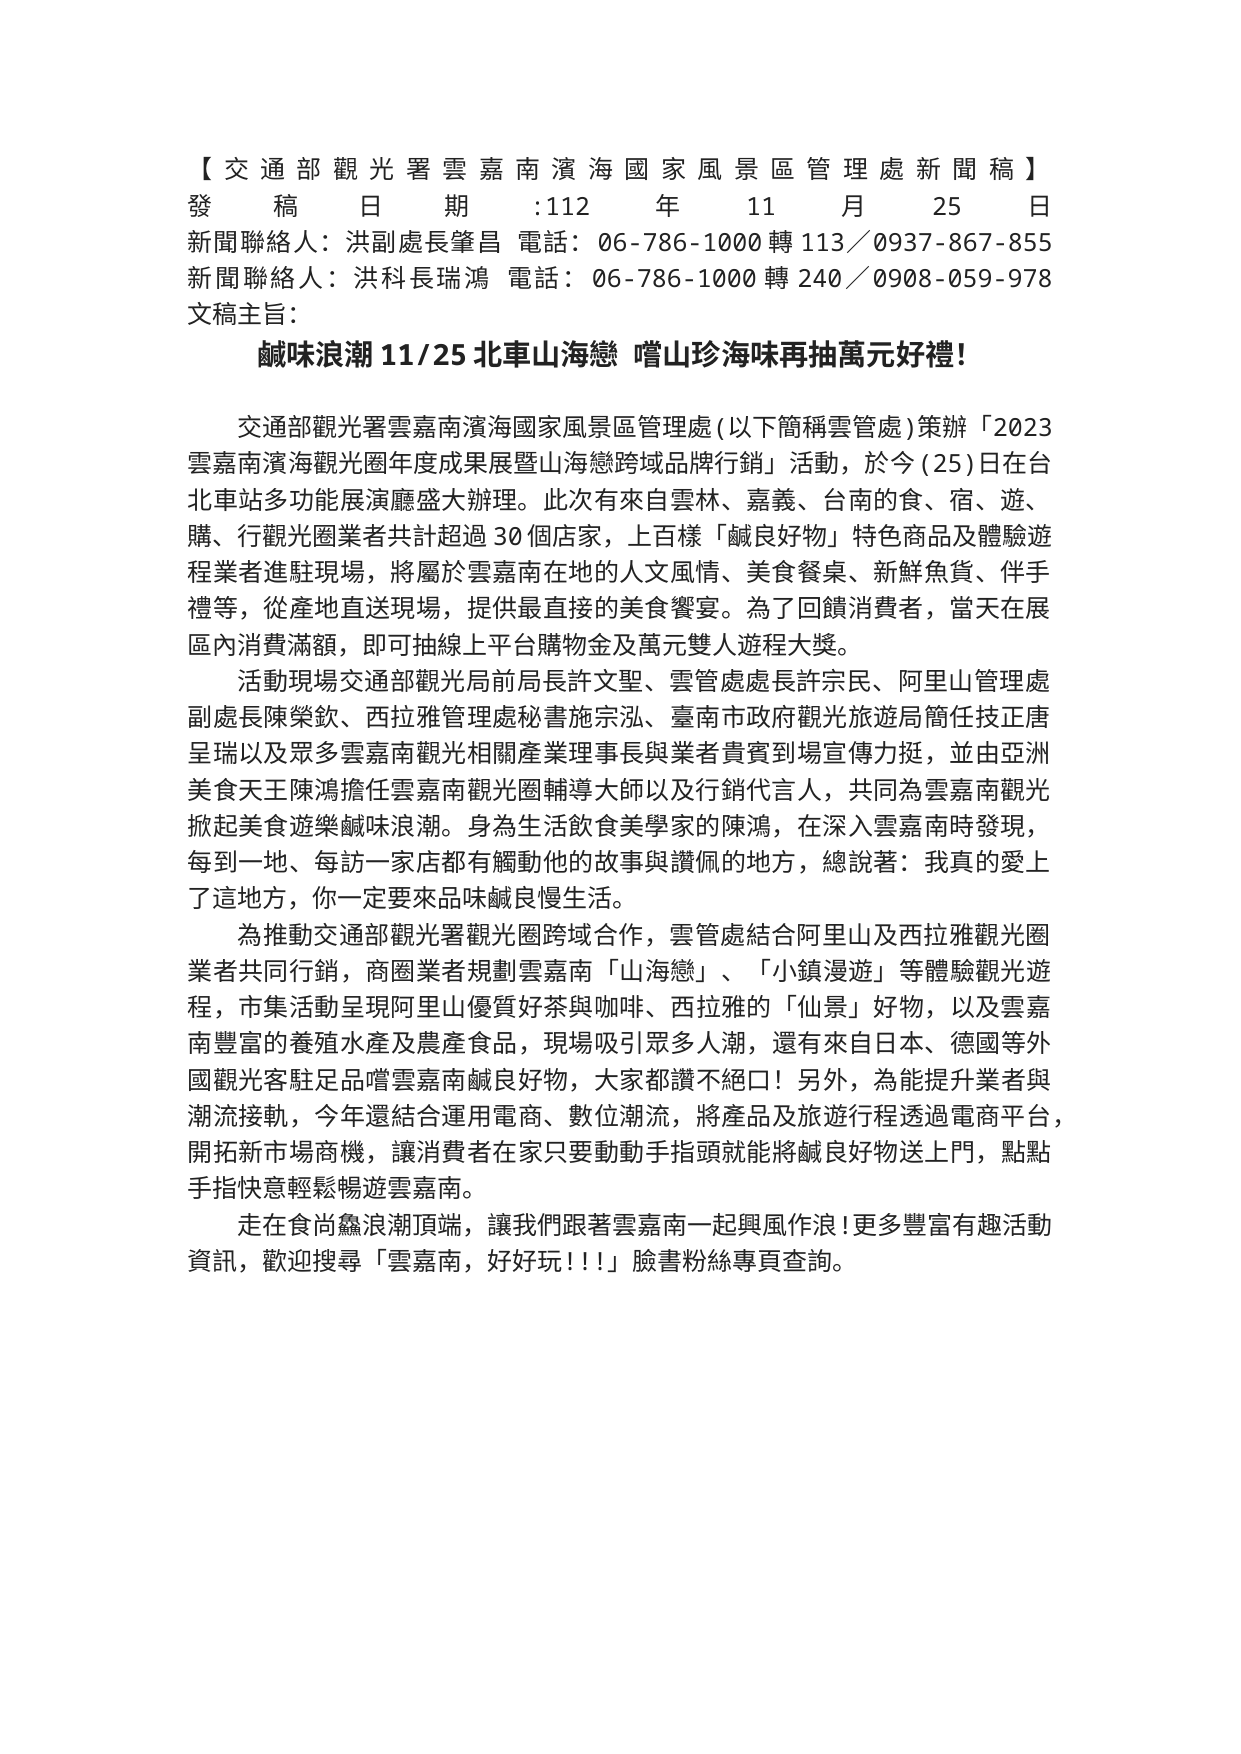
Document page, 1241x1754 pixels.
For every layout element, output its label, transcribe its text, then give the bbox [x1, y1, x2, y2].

text 為推動交通部觀光署觀光圈跨域合作，雲管處結合阿里山及西拉雅觀光圈業者共同行銷，商圈業者規劃雲嘉南「山海戀」、「小鎮漫遊」等體驗觀光遊程，市集活動呈現阿里山優質好茶與咖啡、西拉雅的「仙景」好物，以及雲嘉南豐富的養殖水產及農產食品，現場吸引眾多人潮，還有來自日本、德國等外國觀光客駐足品嚐雲嘉南鹹良好物，大家都讚不絕口！另外，為能提升業者與潮流接軌，今年還結合運用電商、數位潮流，將產品及旅遊行程透過電商平台，開拓新市場商機，讓消費者在家只要動動手指頭就能將鹹良好物送上門，點點手指快意輕鬆暢遊雲嘉南。 [187, 915, 1053, 1205]
text 活動現場交通部觀光局前局長許文聖、雲管處處長許宗民、阿里山管理處副處長陳榮欽、西拉雅管理處秘書施宗泓、臺南市政府觀光旅遊局簡任技正唐呈瑞以及眾多雲嘉南觀光相關產業理事長與業者貴賓到場宣傳力挺，並由亞洲美食天王陳鴻擔任雲嘉南觀光圈輔導大師以及行銷代言人，共同為雲嘉南觀光掀起美食遊樂鹹味浪潮。身為生活飲食美學家的陳鴻，在深入雲嘉南時發現，每到一地、每訪一家店都有觸動他的故事與讚佩的地方，總說著：我真的愛上了這地方，你一定要來品味鹹良慢生活。 [187, 661, 1053, 915]
text 走在食尚鱻浪潮頂端，讓我們跟著雲嘉南一起興風作浪!更多豐富有趣活動資訊，歡迎搜尋「雲嘉南，好好玩!!!」臉書粉絲專頁查詢。 [187, 1205, 1053, 1278]
text 【交通部觀光署雲嘉南濱海國家風景區管理處新聞稿】 發稿日期:112年11月25日 新聞聯絡人：洪副處長肇昌 電話：06-786-1000轉113／0937-867-855 新聞聯絡人：洪科長瑞鴻 電話：06-786-1000轉240／0908-059-978 文稿主旨： [187, 150, 1053, 331]
text 鹹味浪潮11/25北車山海戀 嚐山珍海味再抽萬元好禮！ [187, 331, 1053, 374]
text 交通部觀光署雲嘉南濱海國家風景區管理處(以下簡稱雲管處)策辦「2023雲嘉南濱海觀光圈年度成果展暨山海戀跨域品牌行銷」活動，於今(25)日在台北車站多功能展演廳盛大辦理。此次有來自雲林、嘉義、台南的食、宿、遊、購、行觀光圈業者共計超過30個店家，上百樣「鹹良好物」特色商品及體驗遊程業者進駐現場，將屬於雲嘉南在地的人文風情、美食餐桌、新鮮魚貨、伴手禮等，從產地直送現場，提供最直接的美食饗宴。為了回饋消費者，當天在展區內消費滿額，即可抽線上平台購物金及萬元雙人遊程大獎。 [187, 408, 1053, 661]
